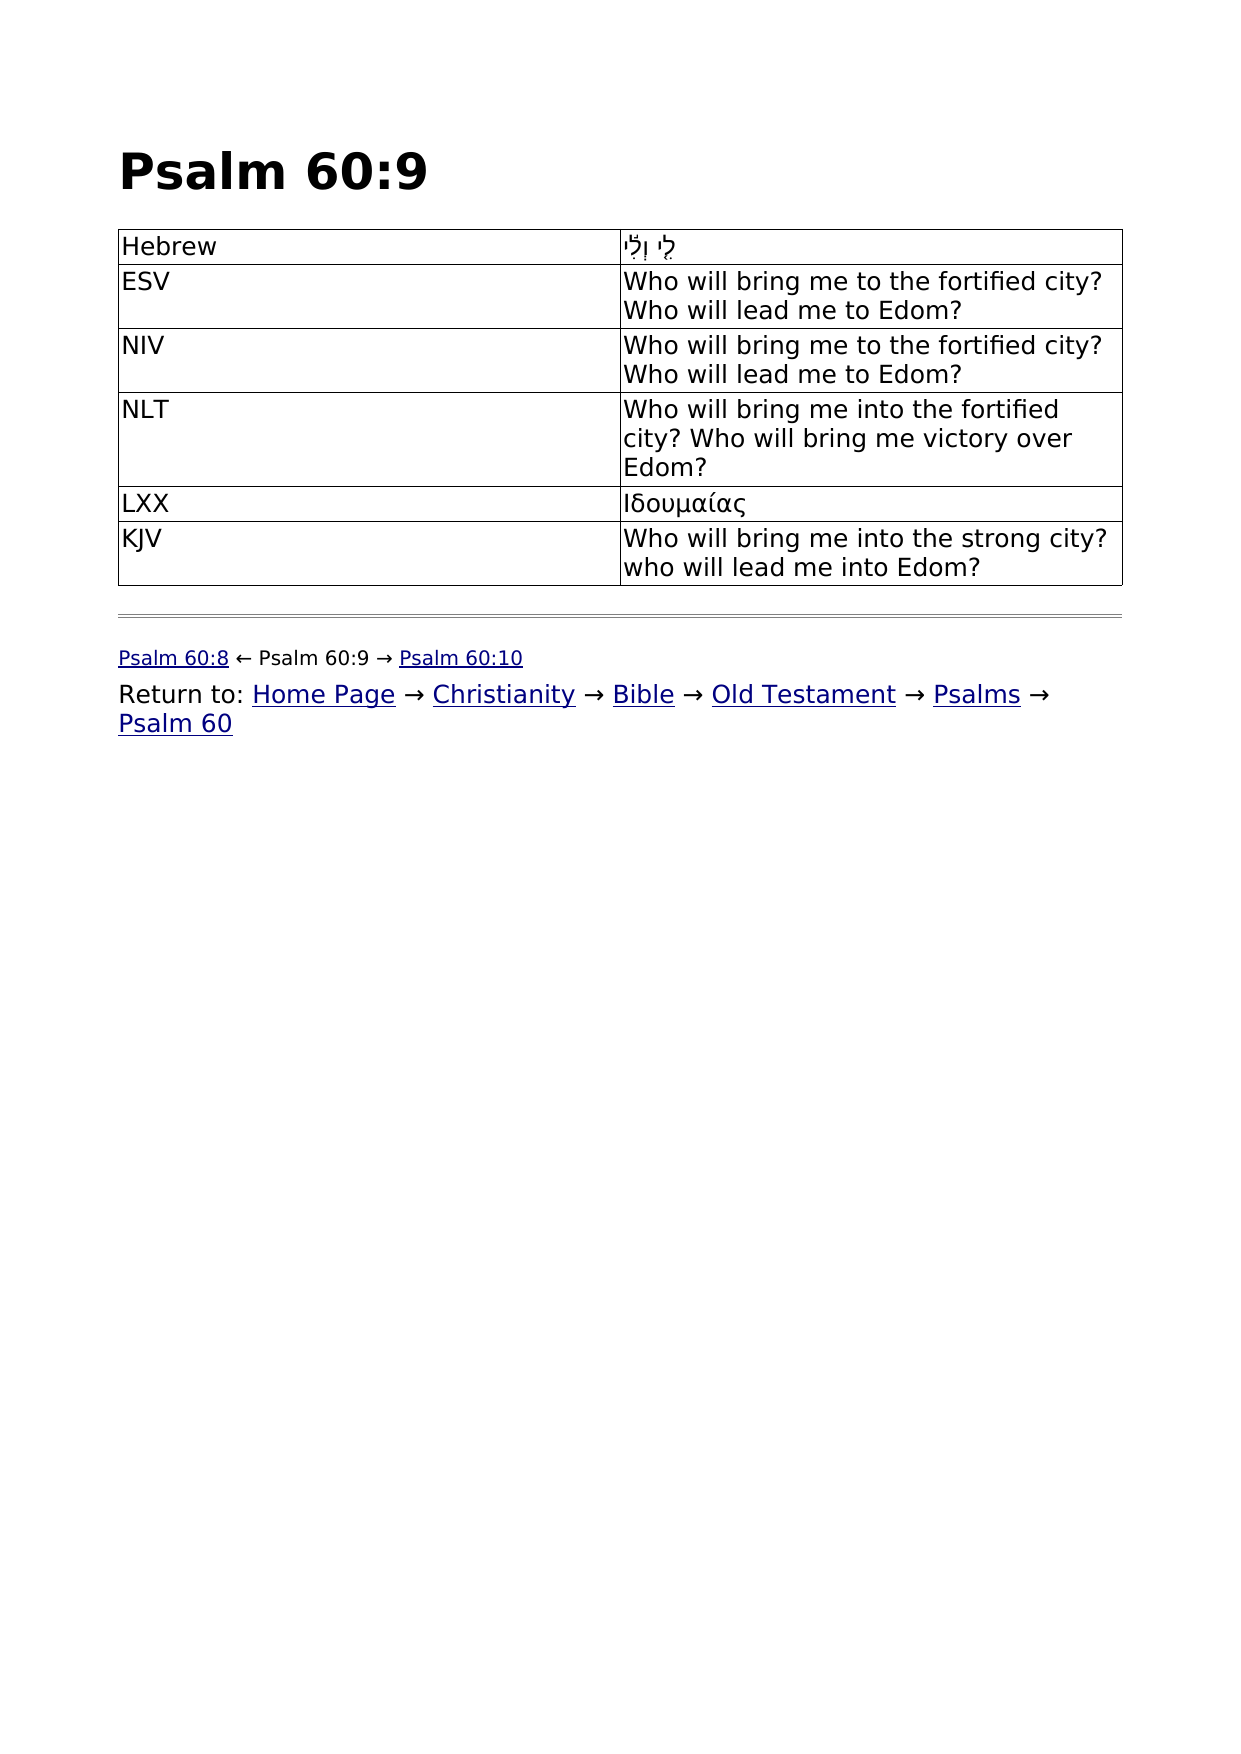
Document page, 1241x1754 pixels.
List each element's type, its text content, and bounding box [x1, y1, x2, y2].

table_cell NIV [119, 329, 620, 392]
table_cell ESV [119, 265, 620, 328]
table_cell KJV [119, 522, 620, 585]
table_cell NLT [119, 393, 620, 486]
table_header לִ֤י וְלִ֬י [621, 230, 1122, 264]
text Return to: Home Page → Christianity → Bible → Old Testament → Psalms → Psalm 60 [118, 680, 1122, 739]
text Psalm 60:8 ← Psalm 60:9 → Psalm 60:10 [118, 646, 1122, 680]
subtitle Psalm 60:9 [118, 143, 1122, 201]
table_cell LXX [119, 487, 620, 521]
table_cell Who will bring me to the fortified city? Who will lead me to Edom? [621, 265, 1122, 328]
table_cell Who will bring me into the strong city? who will lead me into Edom? [621, 522, 1122, 585]
table_cell Who will bring me into the fortified city? Who will bring me victory over Edom? [621, 393, 1122, 486]
table_header Hebrew [119, 230, 620, 264]
table_cell Who will bring me to the fortified city? Who will lead me to Edom? [621, 329, 1122, 392]
table_cell Ιδουμαίας [621, 487, 1122, 521]
